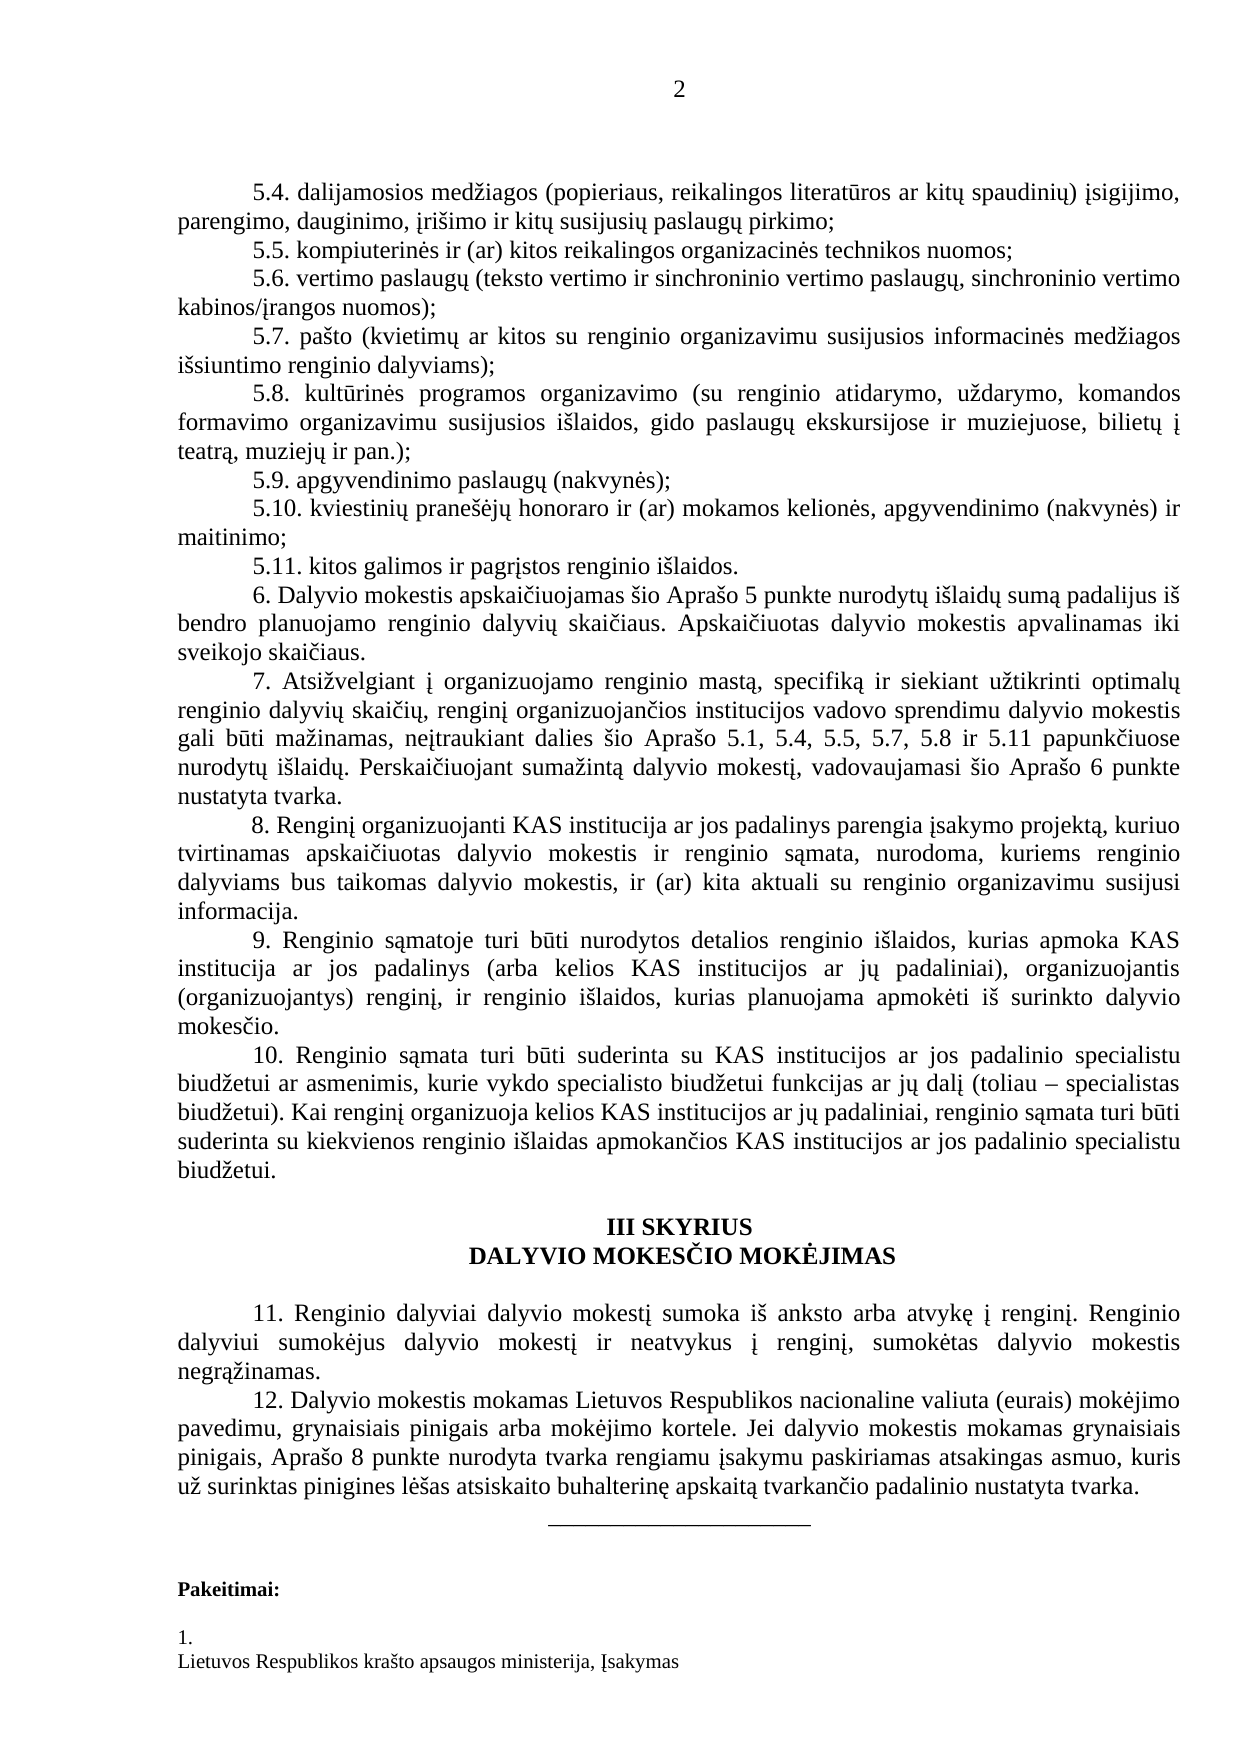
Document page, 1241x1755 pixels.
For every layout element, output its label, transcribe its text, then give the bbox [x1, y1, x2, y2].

text 5.6. vertimo paslaugų (teksto vertimo ir sinchroninio vertimo paslaugų, sinchroninio vertimo kabinos/įrangos nuomos); [177, 263, 1181, 321]
text 6. Dalyvio mokestis apskaičiuojamas šio Aprašo 5 punkte nurodytų išlaidų sumą padalijus iš bendro planuojamo renginio dalyvių skaičiaus. Apskaičiuotas dalyvio mokestis apvalinamas iki sveikojo skaičiaus. [177, 580, 1181, 666]
text 5.4. dalijamosios medžiagos (popieriaus, reikalingos literatūros ar kitų spaudinių) įsigijimo, parengimo, dauginimo, įrišimo ir kitų susijusių paslaugų pirkimo; [177, 177, 1181, 235]
text 5.10. kviestinių pranešėjų honoraro ir (ar) mokamos kelionės, apgyvendinimo (nakvynės) ir maitinimo; [177, 493, 1181, 551]
text 5.11. kitos galimos ir pagrįstos renginio išlaidos. [177, 551, 1181, 580]
text 5.8. kultūrinės programos organizavimo (su renginio atidarymo, uždarymo, komandos formavimo organizavimu susijusios išlaidos, gido paslaugų ekskursijose ir muziejuose, bilietų į teatrą, muziejų ir pan.); [177, 378, 1181, 465]
text 7. Atsižvelgiant į organizuojamo renginio mastą, specifiką ir siekiant užtikrinti optimalų renginio dalyvių skaičių, renginį organizuojančios institucijos vadovo sprendimu dalyvio mokestis gali būti mažinamas, neįtraukiant dalies šio Aprašo 5.1, 5.4, 5.5, 5.7, 5.8 ir 5.11 papunkčiuose nurodytų išlaidų. Perskaičiuojant sumažintą dalyvio mokestį, vadovaujamasi šio Aprašo 6 punkte nustatyta tvarka. [177, 666, 1181, 810]
text 5.9. apgyvendinimo paslaugų (nakvynės); [177, 465, 1181, 493]
text 5.5. kompiuterinės ir (ar) kitos reikalingos organizacinės technikos nuomos; [177, 235, 1181, 263]
text 1. [177, 1625, 1181, 1649]
text 8. Renginį organizuojanti KAS institucija ar jos padalinys parengia įsakymo projektą, kuriuo tvirtinamas apskaičiuotas dalyvio mokestis ir renginio sąmata, nurodoma, kuriems renginio dalyviams bus taikomas dalyvio mokestis, ir (ar) kita aktuali su renginio organizavimu susijusi informacija. [177, 810, 1181, 925]
text Lietuvos Respublikos krašto apsaugos ministerija, Įsakymas [177, 1649, 1181, 1673]
text 10. Renginio sąmata turi būti suderinta su KAS institucijos ar jos padalinio specialistu biudžetui ar asmenimis, kurie vykdo specialisto biudžetui funkcijas ar jų dalį (toliau – specialistas biudžetui). Kai renginį organizuoja kelios KAS institucijos ar jų padaliniai, renginio sąmata turi būti suderinta su kiekvienos renginio išlaidas apmokančios KAS institucijos ar jos padalinio specialistu biudžetui. [177, 1040, 1181, 1183]
text 5.7. pašto (kvietimų ar kitos su renginio organizavimu susijusios informacinės medžiagos išsiuntimo renginio dalyviams); [177, 321, 1181, 378]
text DALYVIO MOKESČIO MOKĖJIMAS [177, 1241, 1181, 1270]
text 9. Renginio sąmatoje turi būti nurodytos detalios renginio išlaidos, kurias apmoka KAS institucija ar jos padalinys (arba kelios KAS institucijos ar jų padaliniai), organizuojantis (organizuojantys) renginį, ir renginio išlaidos, kurias planuojama apmokėti iš surinkto dalyvio mokesčio. [177, 925, 1181, 1040]
text Pakeitimai: [177, 1577, 1181, 1601]
text 12. Dalyvio mokestis mokamas Lietuvos Respublikos nacionaline valiuta (eurais) mokėjimo pavedimu, grynaisiais pinigais arba mokėjimo kortele. Jei dalyvio mokestis mokamas grynaisiais pinigais, Aprašo 8 punkte nurodyta tvarka rengiamu įsakymu paskiriamas atsakingas asmuo, kuris už surinktas pinigines lėšas atsiskaito buhalterinę apskaitą tvarkančio padalinio nustatyta tvarka. [177, 1385, 1181, 1500]
text 11. Renginio dalyviai dalyvio mokestį sumoka iš anksto arba atvykę į renginį. Renginio dalyviui sumokėjus dalyvio mokestį ir neatvykus į renginį, sumokėtas dalyvio mokestis negrąžinamas. [177, 1298, 1181, 1385]
text III SKYRIUS [177, 1212, 1181, 1241]
text _____________________ [177, 1500, 1181, 1528]
